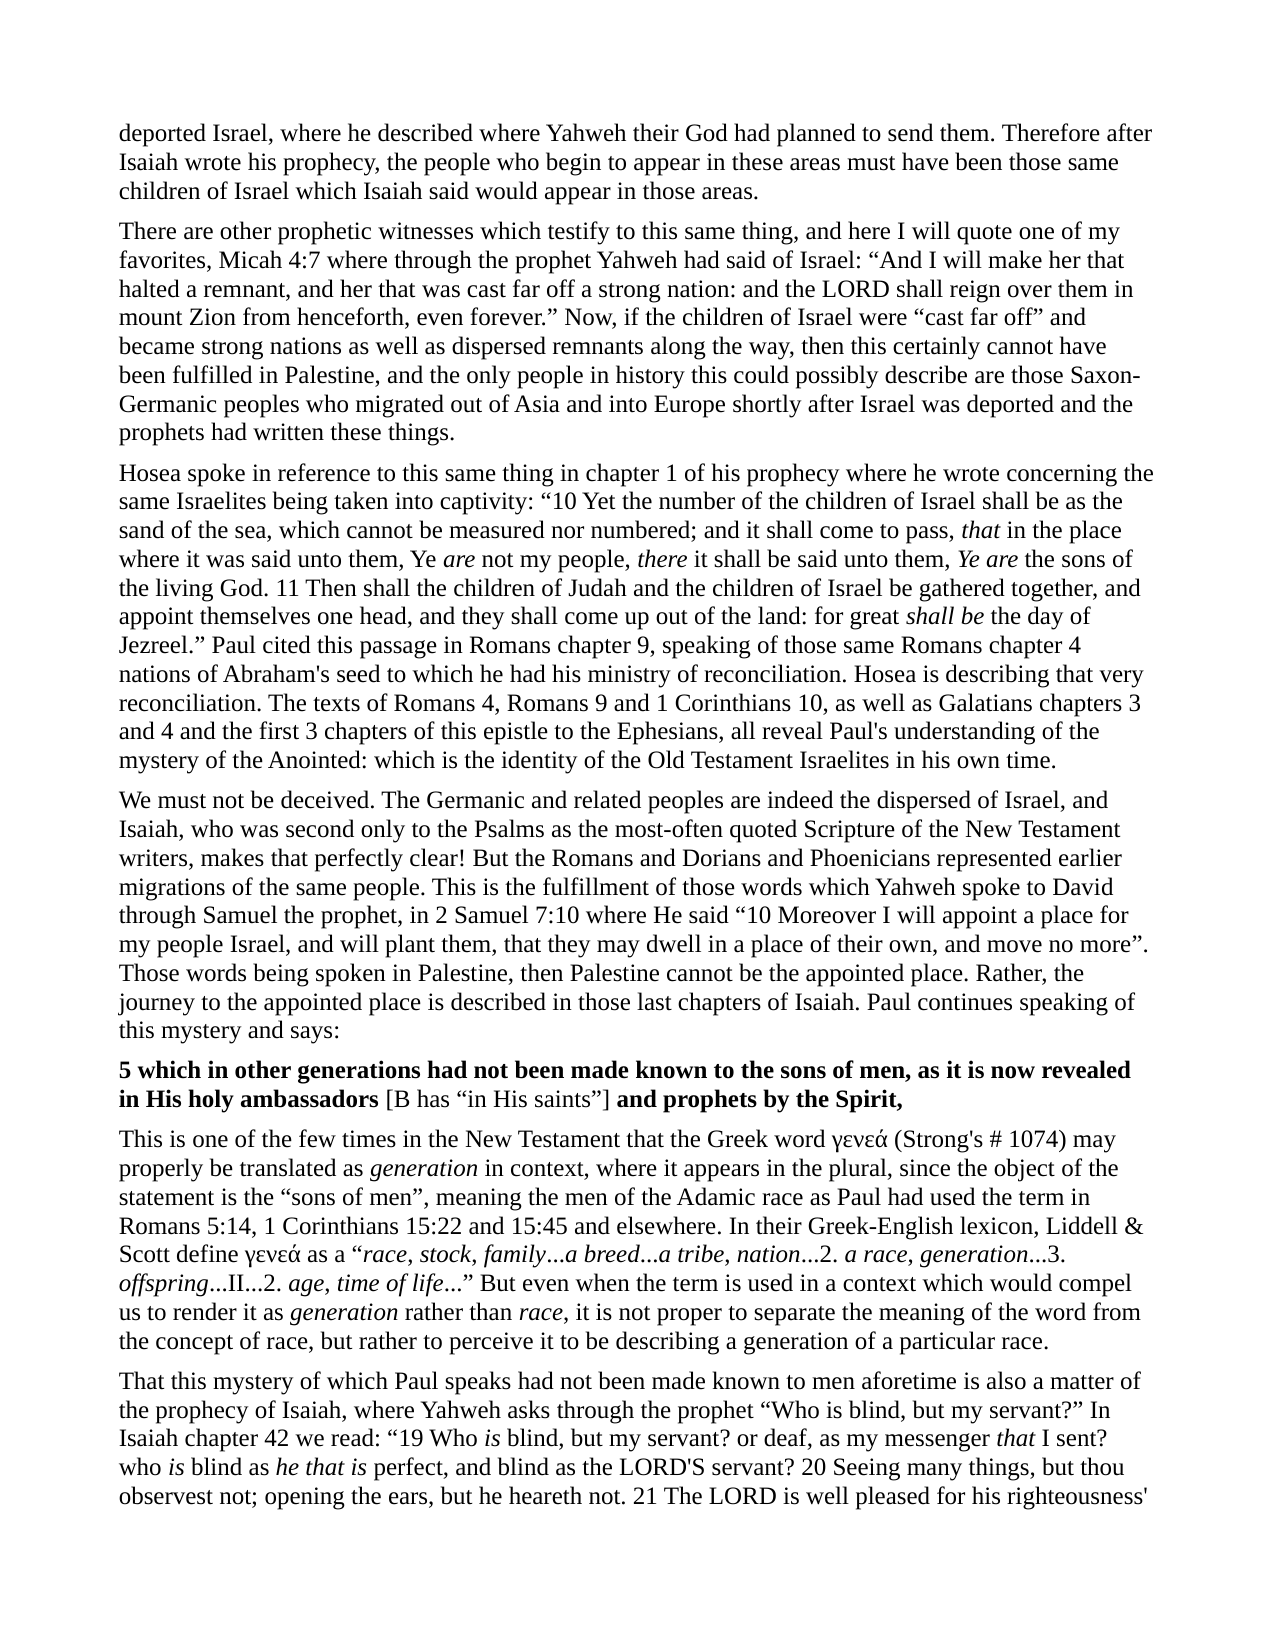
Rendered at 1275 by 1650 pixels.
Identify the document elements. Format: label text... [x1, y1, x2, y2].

text We must not be deceived. The Germanic and related peoples are indeed the dispersed of Israel, and Isaiah, who was second only to the Psalms as the most-often quoted Scripture of the New Testament writers, makes that perfectly clear! But the Romans and Dorians and Phoenicians represented earlier migrations of the same people. This is the fulfillment of those words which Yahweh spoke to David through Samuel the prophet, in 2 Samuel 7:10 where He said “10 Moreover I will appoint a place for my people Israel, and will plant them, that they may dwell in a place of their own, and move no more”. Those words being spoken in Palestine, then Palestine cannot be the appointed place. Rather, the journey to the appointed place is described in those last chapters of Isaiah. Paul continues speaking of this mystery and says: [118, 785, 1156, 1044]
text That this mystery of which Paul speaks had not been made known to men aforetime is also a matter of the prophecy of Isaiah, where Yahweh asks through the prophet “Who is blind, but my servant?” In Isaiah chapter 42 we read: “19 Who is blind, but my servant? or deaf, as my messenger that I sent? who is blind as he that is perfect, and blind as the LORD'S servant? 20 Seeing many things, but thou observest not; opening the ears, but he heareth not. 21 The LORD is well pleased for his righteousness' [118, 1366, 1156, 1510]
text This is one of the few times in the New Testament that the Greek word γενεά (Strong's # 1074) may properly be translated as generation in context, where it appears in the plural, since the object of the statement is the “sons of men”, meaning the men of the Adamic race as Paul had used the term in Romans 5:14, 1 Corinthians 15:22 and 15:45 and elsewhere. In their Greek-English lexicon, Liddell & Scott define γενεά as a “race, stock, family...a breed...a tribe, nation...2. a race, generation...3. offspring...II...2. age, time of life...” But even when the term is used in a context which would compel us to render it as generation rather than race, it is not proper to separate the meaning of the word from the concept of race, but rather to perceive it to be describing a generation of a particular race. [118, 1124, 1156, 1354]
text Hosea spoke in reference to this same thing in chapter 1 of his prophecy where he wrote concerning the same Israelites being taken into captivity: “10 Yet the number of the children of Israel shall be as the sand of the sea, which cannot be measured nor numbered; and it shall come to pass, that in the place where it was said unto them, Ye are not my people, there it shall be said unto them, Ye are the sons of the living God. 11 Then shall the children of Judah and the children of Israel be gathered together, and appoint themselves one head, and they shall come up out of the land: for great shall be the day of Jezreel.” Paul cited this passage in Romans chapter 9, speaking of those same Romans chapter 4 nations of Abraham's seed to which he had his ministry of reconciliation. Hosea is describing that very reconciliation. The texts of Romans 4, Romans 9 and 1 Corinthians 10, as well as Galatians chapters 3 and 4 and the first 3 chapters of this epistle to the Ephesians, all reveal Paul's understanding of the mystery of the Anointed: which is the identity of the Old Testament Israelites in his own time. [118, 458, 1156, 774]
text deported Israel, where he described where Yahweh their God had planned to send them. Therefore after Isaiah wrote his prophecy, the people who begin to appear in these areas must have been those same children of Israel which Isaiah said would appear in those areas. [118, 118, 1156, 205]
text There are other prophetic witnesses which testify to this same thing, and here I will quote one of my favorites, Micah 4:7 where through the prophet Yahweh had said of Israel: “And I will make her that halted a remnant, and her that was cast far off a strong nation: and the LORD shall reign over them in mount Zion from henceforth, even forever.” Now, if the children of Israel were “cast far off” and became strong nations as well as dispersed remnants along the way, then this certainly cannot have been fulfilled in Palestine, and the only people in history this could possibly describe are those Saxon-Germanic peoples who migrated out of Asia and into Europe shortly after Israel was deported and the prophets had written these things. [118, 216, 1156, 446]
text 5 which in other generations had not been made known to the sons of men, as it is now revealed in His holy ambassadors [B has “in His saints”] and prophets by the Spirit, [118, 1056, 1156, 1113]
